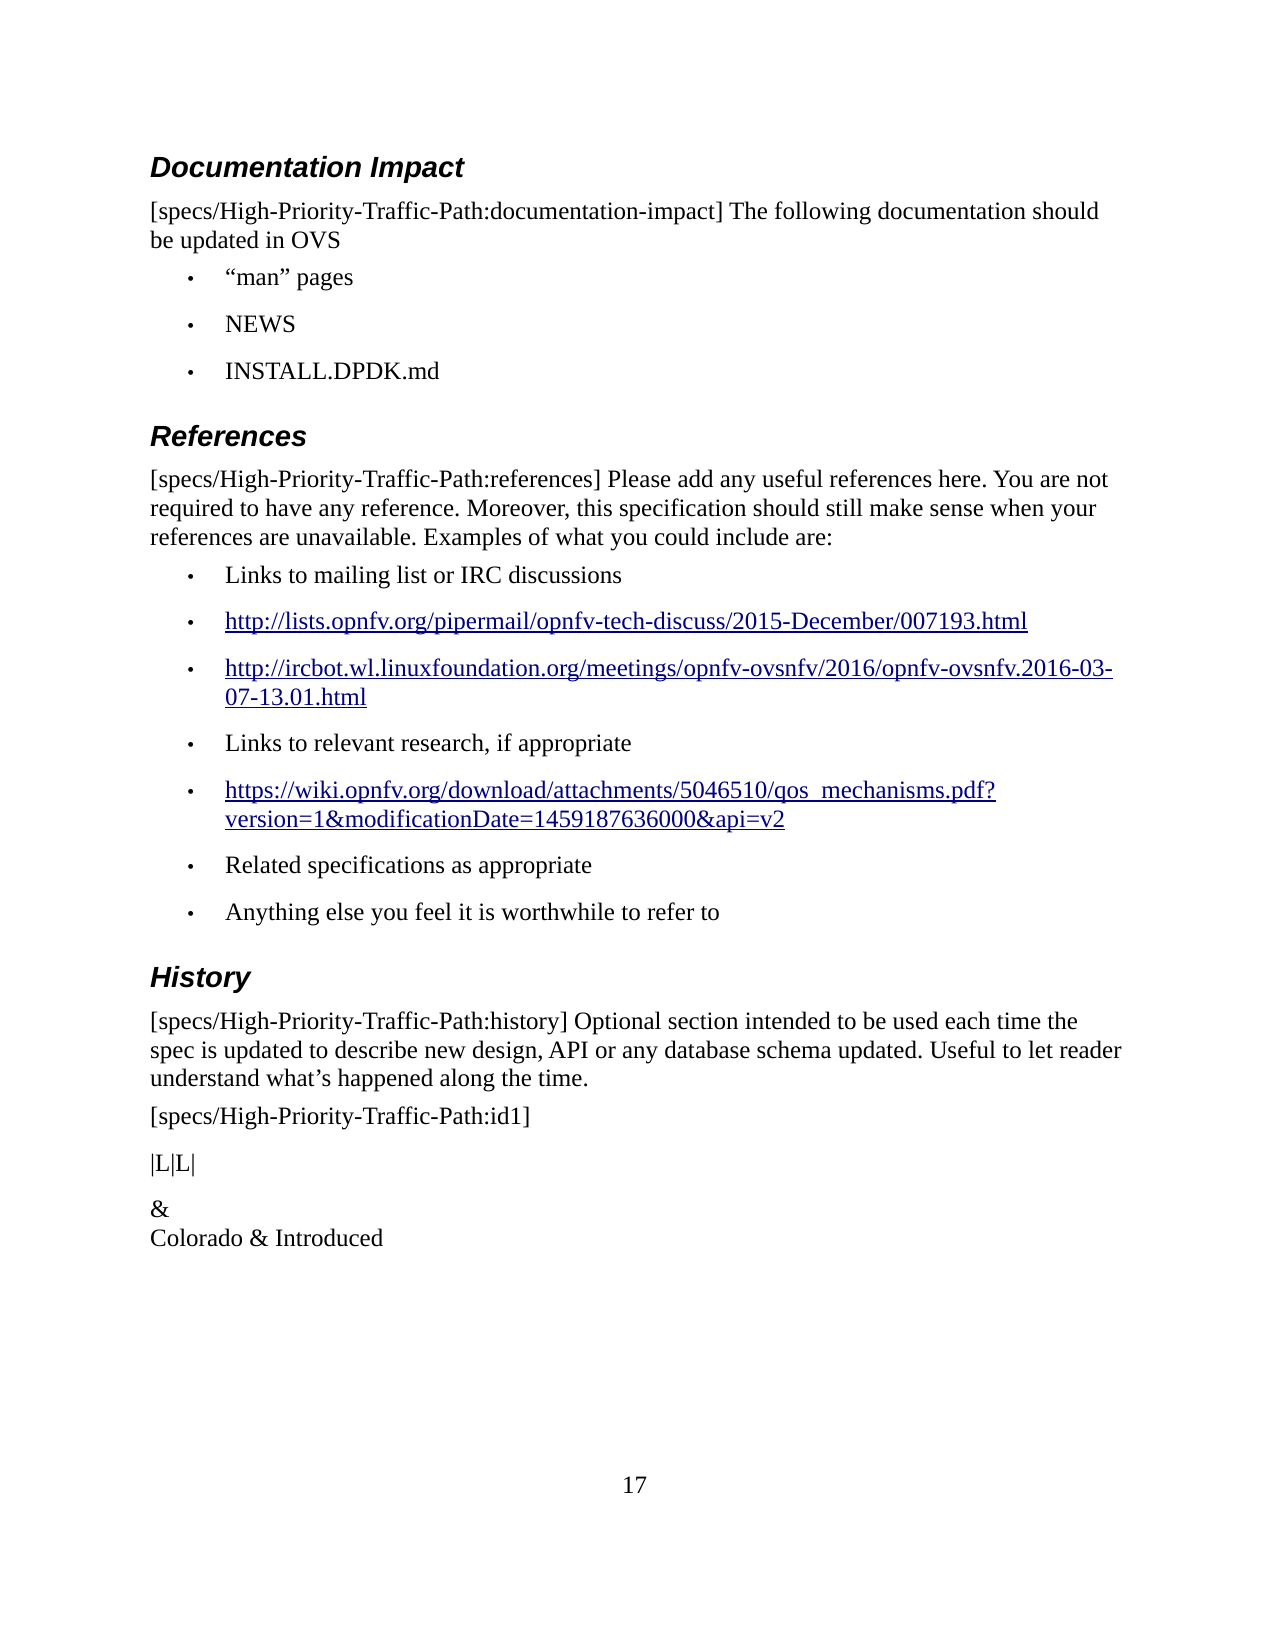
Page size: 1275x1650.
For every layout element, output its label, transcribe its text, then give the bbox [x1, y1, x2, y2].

text & Colorado & Introduced [150, 1194, 1125, 1281]
list Anything else you feel it is worthwhile to refer to [187, 897, 1125, 926]
list Links to relevant research, if appropriate [187, 728, 1125, 757]
subtitle References [150, 418, 1125, 452]
text [specs/High-Priority-Traffic-Path:id1] [150, 1101, 1125, 1130]
list “man” pages [187, 262, 1125, 291]
list Links to mailing list or IRC discussions [187, 560, 1125, 588]
list https://wiki.opnfv.org/download/attachments/5046510/qos_mechanisms.pdf?version=1&modificationDate=1459187636000&api=v2 [187, 775, 1125, 833]
subtitle Documentation Impact [150, 150, 1125, 183]
list INSTALL.DPDK.md [187, 356, 1125, 384]
list Related specifications as appropriate [187, 851, 1125, 879]
text [specs/High-Priority-Traffic-Path:documentation-impact] The following documentation should be updated in OVS [150, 196, 1125, 253]
text |L|L| [150, 1148, 1125, 1177]
list http://lists.opnfv.org/pipermail/opnfv-tech-discuss/2015-December/007193.html [187, 606, 1125, 635]
text [specs/High-Priority-Traffic-Path:references] Please add any useful references here. You are not required to have any reference. Moreover, this specification should still make sense when your references are unavailable. Examples of what you could include are: [150, 464, 1125, 551]
list NEWS [187, 309, 1125, 338]
list http://ircbot.wl.linuxfoundation.org/meetings/opnfv-ovsnfv/2016/opnfv-ovsnfv.2016-03-07-13.01.html [187, 653, 1125, 711]
text [specs/High-Priority-Traffic-Path:history] Optional section intended to be used each time the spec is updated to describe new design, API or any database schema updated. Useful to let reader understand what’s happened along the time. [150, 1006, 1125, 1092]
subtitle History [150, 960, 1125, 993]
